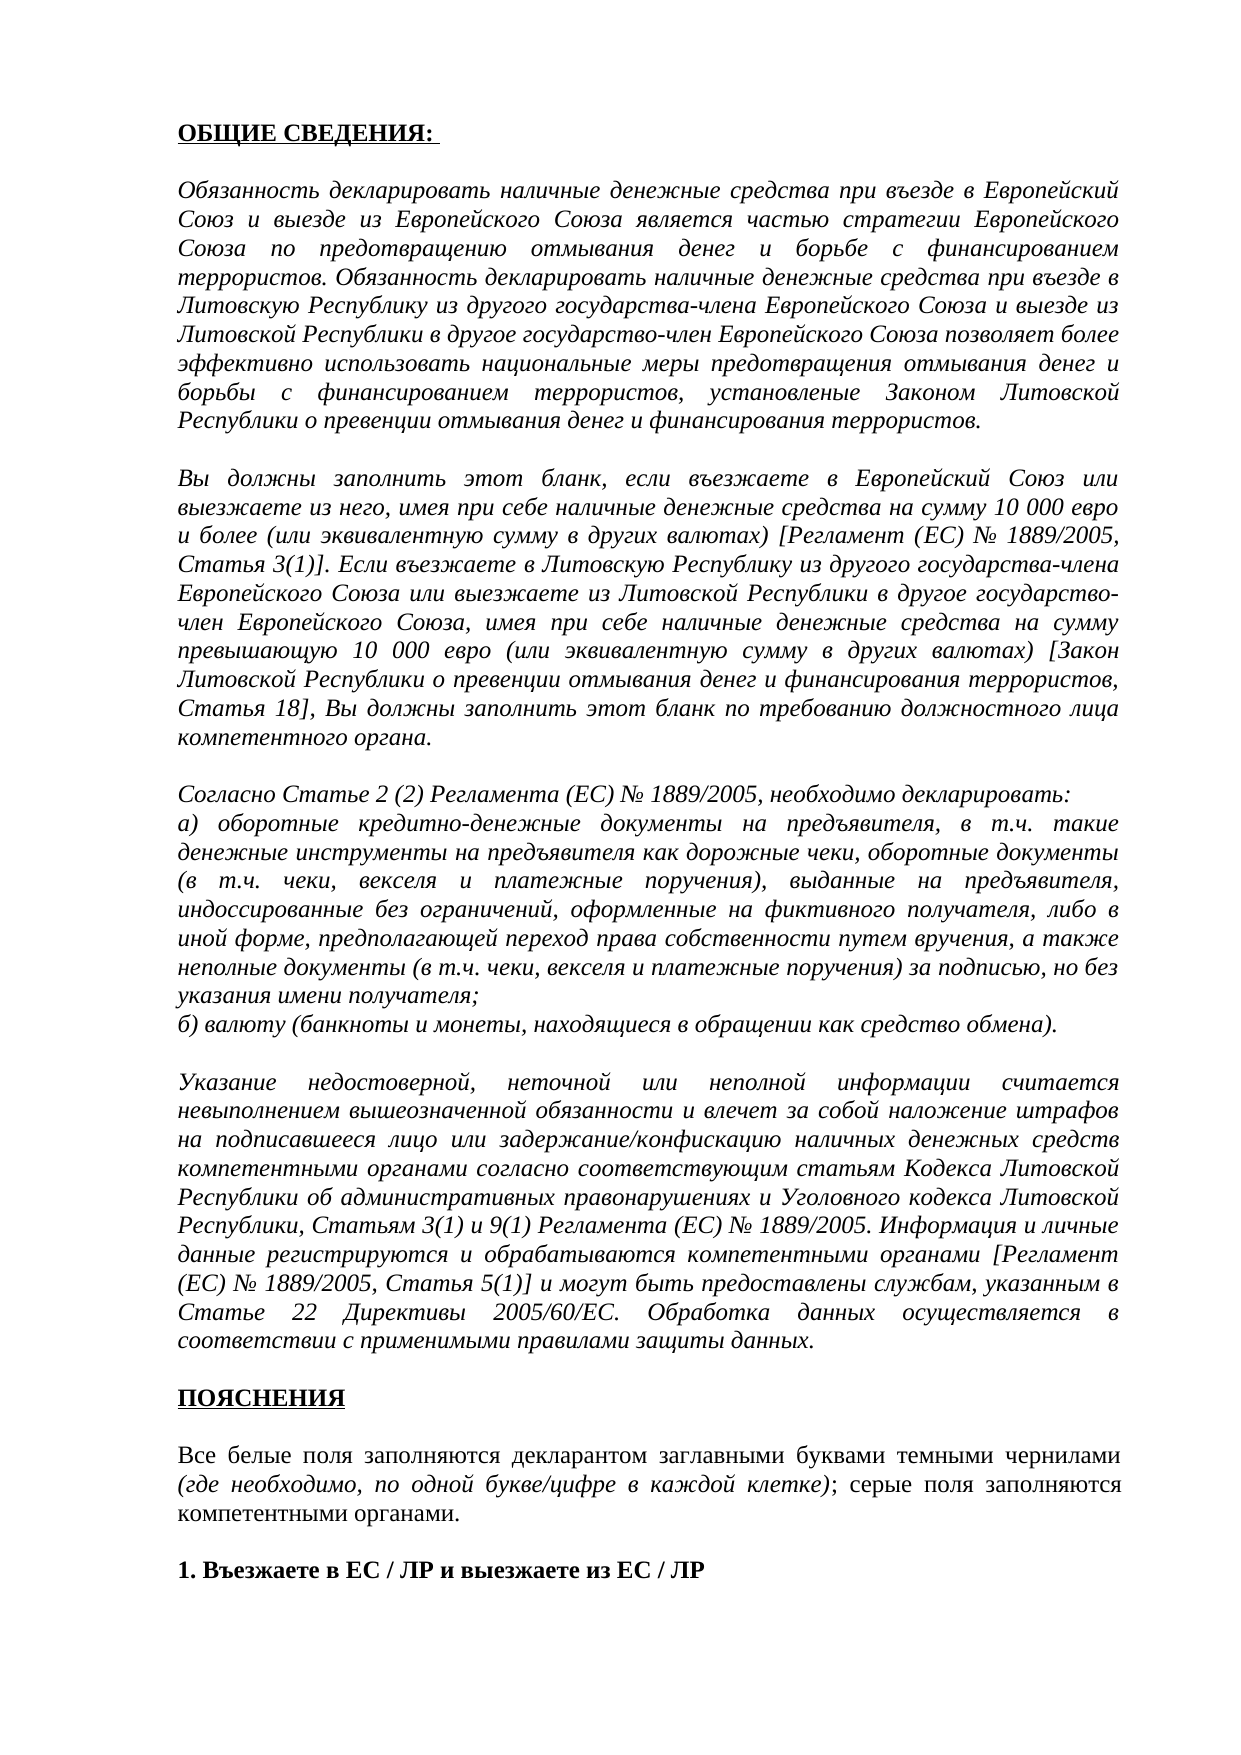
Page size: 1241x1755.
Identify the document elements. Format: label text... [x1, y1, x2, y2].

text Указание недостоверной, неточной или неполной информации считается невыполнением вышеозначенной обязанности и влечет за собой наложение штрафов на подписавшееся лицо или задержание/конфискацию наличных денежных средств компетентными органами согласно соответствующим статьям Кодекса Литовской Республики об административных правонарушениях и Уголовного кодекса Литовской Республики, Статьям 3(1) и 9(1) Регламента (EC) № 1889/2005. Информация и личные данные регистрируются и обрабатываются компетентными органами [Регламент (EC) № 1889/2005, Статья 5(1)] и могут быть предоставлены службам, указанным в Статье 22 Директивы 2005/60/EC. Обработка данных осуществляется в соответствии с применимыми правилами защиты данных. [177, 1067, 1122, 1354]
text Все белые поля заполняются декларантом заглавными буквами темными чернилами (где необходимо, по одной букве/цифре в каждой клетке); серые поля заполняются компетентными органами. [177, 1441, 1122, 1527]
text Обязанность декларировать наличные денежные средства при въезде в Европейский Союз и выезде из Европейского Союза является частью стратегии Европейского Союза по предотвращению отмывания денег и борьбе с финансированием террористов. Обязанность декларировать наличные денежные средства при въезде в Литовскую Республику из другого государства-члена Европейского Союза и выезде из Литовской Республики в другое государство-член Европейского Союза позволяет более эффективно использовать национальные меры предотвращения отмывания денег и борьбы с финансированием террористов, установленые Законом Литовской Республики о превенции отмывания денег и финансирования террористов. [177, 176, 1122, 434]
text ОБЩИЕ СВЕДЕНИЯ: [177, 118, 1122, 147]
text a) оборотные кредитно-денежные документы на предъявителя, в т.ч. такие денежные инструменты на предъявителя как дорожные чеки, оборотные документы (в т.ч. чеки, векселя и платежные поручения), выданные на предъявителя, индоссированные без ограничений, оформленные на фиктивного получателя, либо в иной форме, предполагающей переход права собственности путем вручения, а также неполные документы (в т.ч. чеки, векселя и платежные поручения) за подписью, но без указания имени получателя; [177, 808, 1122, 1009]
text б) валюту (банкноты и монеты, находящиеся в обращении как средство обмена). [177, 1009, 1122, 1038]
text 1. Въезжаете в ЕС / ЛР и выезжаете из ЕС / ЛР [177, 1556, 1122, 1584]
text Согласно Статье 2 (2) Регламента (EC) № 1889/2005, необходимо декларировать: [177, 779, 1122, 808]
text Вы должны заполнить этот бланк, если въезжаете в Европейский Союз или выезжаете из него, имея при себе наличные денежные средства на сумму 10 000 евро и более (или эквивалентную сумму в других валютах) [Регламент (EC) № 1889/2005, Статья 3(1)]. Если въезжаете в Литовскую Республику из другого государства-члена Европейского Союза или выезжаете из Литовской Республики в другое государство-член Европейского Союза, имея при себе наличные денежные средства на сумму превышающую 10 000 евро (или эквивалентную сумму в других валютах) [Закон Литовской Республики о превенции отмывания денег и финансирования террористов, Статья 18], Вы должны заполнить этот бланк по требованию должностного лица компетентного органа. [177, 463, 1122, 751]
text ПОЯСНЕНИЯ [177, 1383, 1122, 1412]
